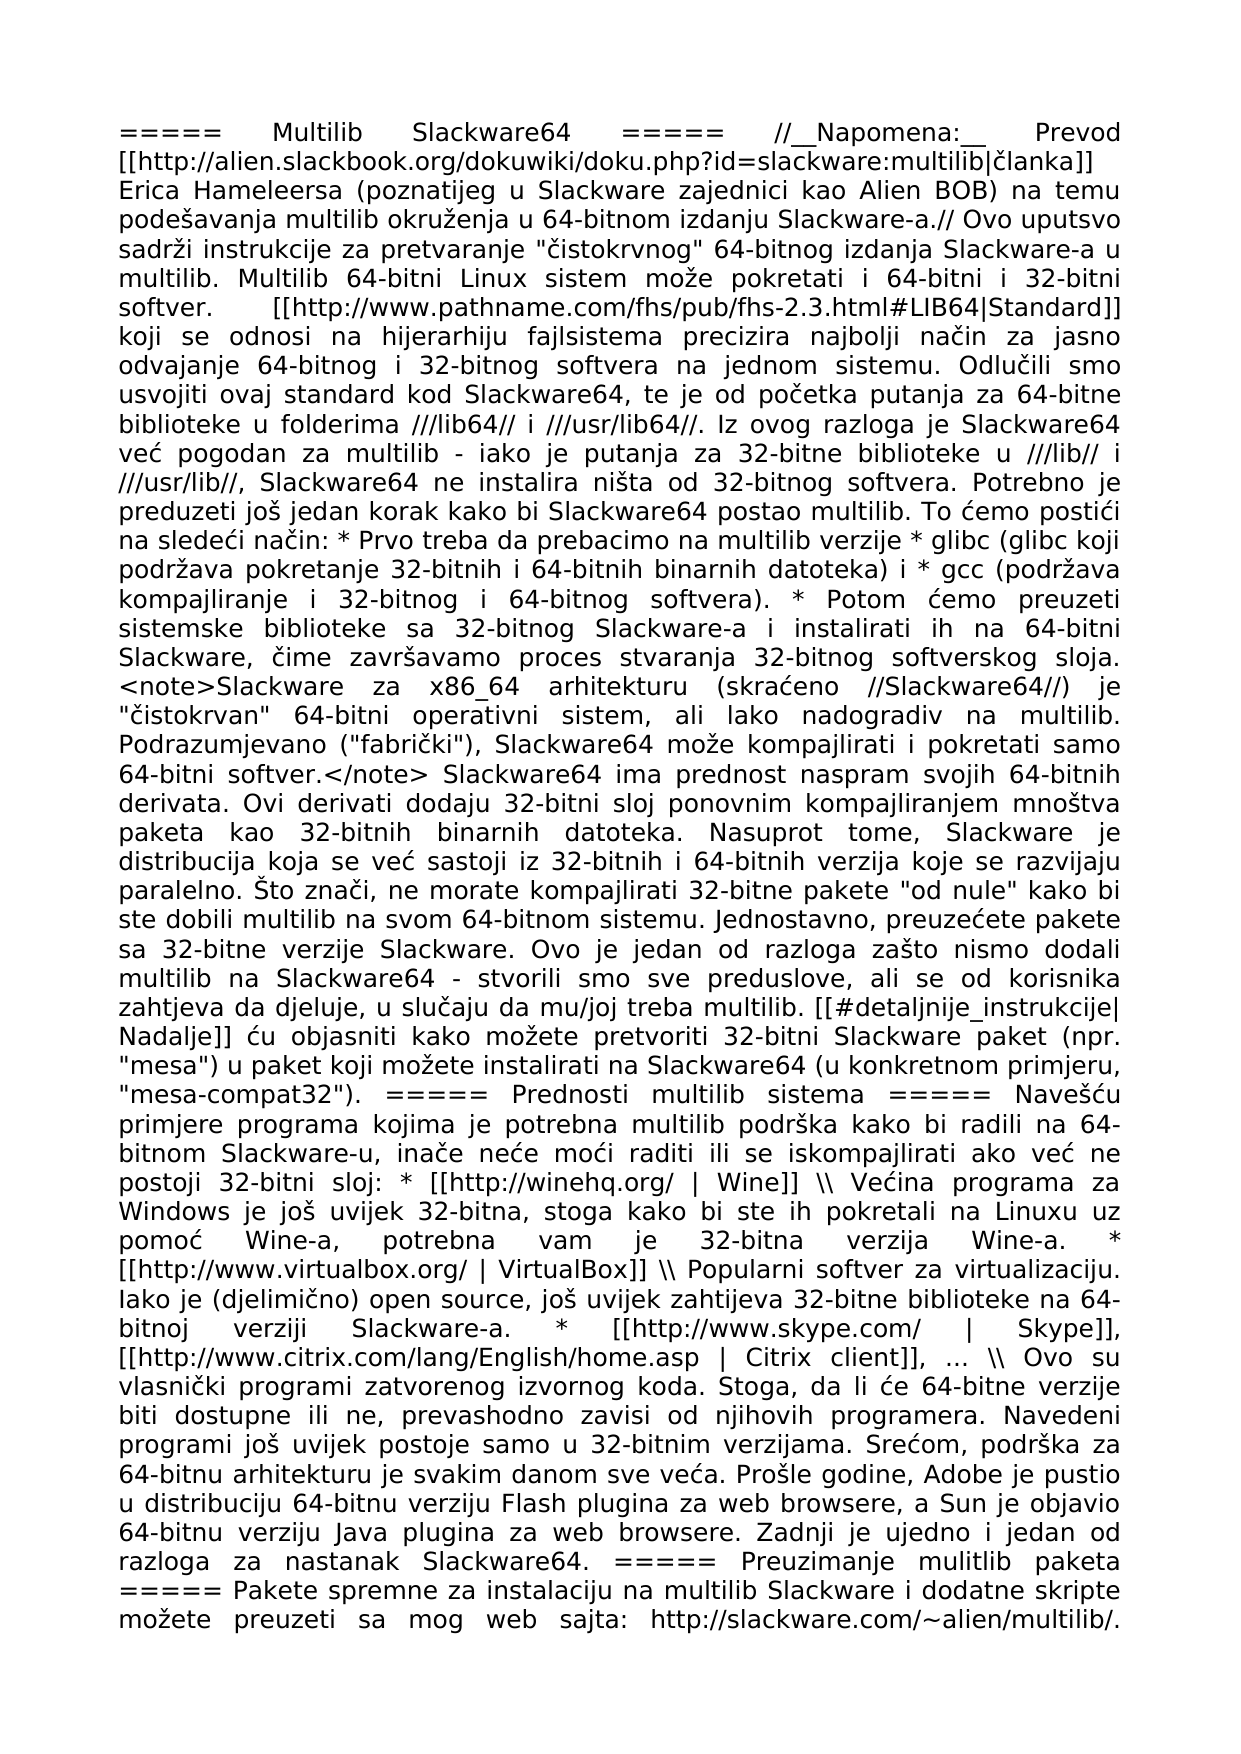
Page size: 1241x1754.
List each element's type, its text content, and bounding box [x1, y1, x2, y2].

text ===== Multilib Slackware64 ===== //__Napomena:__ Prevod [[http://alien.slackbook.org/dokuwiki/doku.php?id=slackware:multilib|članka]] Erica Hameleersa (poznatijeg u Slackware zajednici kao Alien BOB) na temu podešavanja multilib okruženja u 64-bitnom izdanju Slackware-a.// Ovo uputsvo sadrži instrukcije za pretvaranje "čistokrvnog" 64-bitnog izdanja Slackware-a u multilib. Multilib 64-bitni Linux sistem može pokretati i 64-bitni i 32-bitni softver. [[http://www.pathname.com/fhs/pub/fhs-2.3.html#LIB64|Standard]] koji se odnosi na hijerarhiju fajlsistema precizira najbolji način za jasno odvajanje 64-bitnog i 32-bitnog softvera na jednom sistemu. Odlučili smo usvojiti ovaj standard kod Slackware64, te je od početka putanja za 64-bitne biblioteke u folderima ///lib64// i ///usr/lib64//. Iz ovog razloga je Slackware64 već pogodan za multilib - iako je putanja za 32-bitne biblioteke u ///lib// i ///usr/lib//, Slackware64 ne instalira ništa od 32-bitnog softvera. Potrebno je preduzeti još jedan korak kako bi Slackware64 postao multilib. To ćemo postići na sledeći način: * Prvo treba da prebacimo na multilib verzije * glibc (glibc koji podržava pokretanje 32-bitnih i 64-bitnih binarnih datoteka) i * gcc (podržava kompajliranje i 32-bitnog i 64-bitnog softvera). * Potom ćemo preuzeti sistemske biblioteke sa 32-bitnog Slackware-a i instalirati ih na 64-bitni Slackware, čime završavamo proces stvaranja 32-bitnog softverskog sloja. <note>Slackware za x86_64 arhitekturu (skraćeno //Slackware64//) je "čistokrvan" 64-bitni operativni sistem, ali lako nadogradiv na multilib. Podrazumjevano ("fabrički"), Slackware64 može kompajlirati i pokretati samo 64-bitni softver.</note> Slackware64 ima prednost naspram svojih 64-bitnih derivata. Ovi derivati dodaju 32-bitni sloj ponovnim kompajliranjem mnoštva paketa kao 32-bitnih binarnih datoteka. Nasuprot tome, Slackware je distribucija koja se već sastoji iz 32-bitnih i 64-bitnih verzija koje se razvijaju paralelno. Što znači, ne morate kompajlirati 32-bitne pakete "od nule" kako bi ste dobili multilib na svom 64-bitnom sistemu. Jednostavno, preuzećete pakete sa 32-bitne verzije Slackware. Ovo je jedan od razloga zašto nismo dodali multilib na Slackware64 - stvorili smo sve preduslove, ali se od korisnika zahtjeva da djeluje, u slučaju da mu/joj treba multilib. [[#detaljnije_instrukcije| Nadalje]] ću objasniti kako možete pretvoriti 32-bitni Slackware paket (npr. "mesa") u paket koji možete instalirati na Slackware64 (u konkretnom primjeru, "mesa-compat32"). ===== Prednosti multilib sistema ===== Navešću primjere programa kojima je potrebna multilib podrška kako bi radili na 64-bitnom Slackware-u, inače neće moći raditi ili se iskompajlirati ako već ne postoji 32-bitni sloj: * [[http://winehq.org/ | Wine]] \\ Većina programa za Windows je još uvijek 32-bitna, stoga kako bi ste ih pokretali na Linuxu uz pomoć Wine-a, potrebna vam je 32-bitna verzija Wine-a. * [[http://www.virtualbox.org/ | VirtualBox]] \\ Popularni softver za virtualizaciju. Iako je (djelimično) open source, još uvijek zahtijeva 32-bitne biblioteke na 64-bitnoj verziji Slackware-a. * [[http://www.skype.com/ | Skype]], [[http://www.citrix.com/lang/English/home.asp | Citrix client]], ... \\ Ovo su vlasnički programi zatvorenog izvornog koda. Stoga, da li će 64-bitne verzije biti dostupne ili ne, prevashodno zavisi od njihovih programera. Navedeni programi još uvijek postoje samo u 32-bitnim verzijama. Srećom, podrška za 64-bitnu arhitekturu je svakim danom sve veća. Prošle godine, Adobe je pustio u distribuciju 64-bitnu verziju Flash plugina za web browsere, a Sun je objavio 64-bitnu verziju Java plugina za web browsere. Zadnji je ujedno i jedan od razloga za nastanak Slackware64. ===== Preuzimanje mulitlib paketa ===== Pakete spremne za instalaciju na multilib Slackware i dodatne skripte možete preuzeti sa mog web sajta: http://slackware.com/~alien/multilib/. [118, 118, 1122, 1635]
